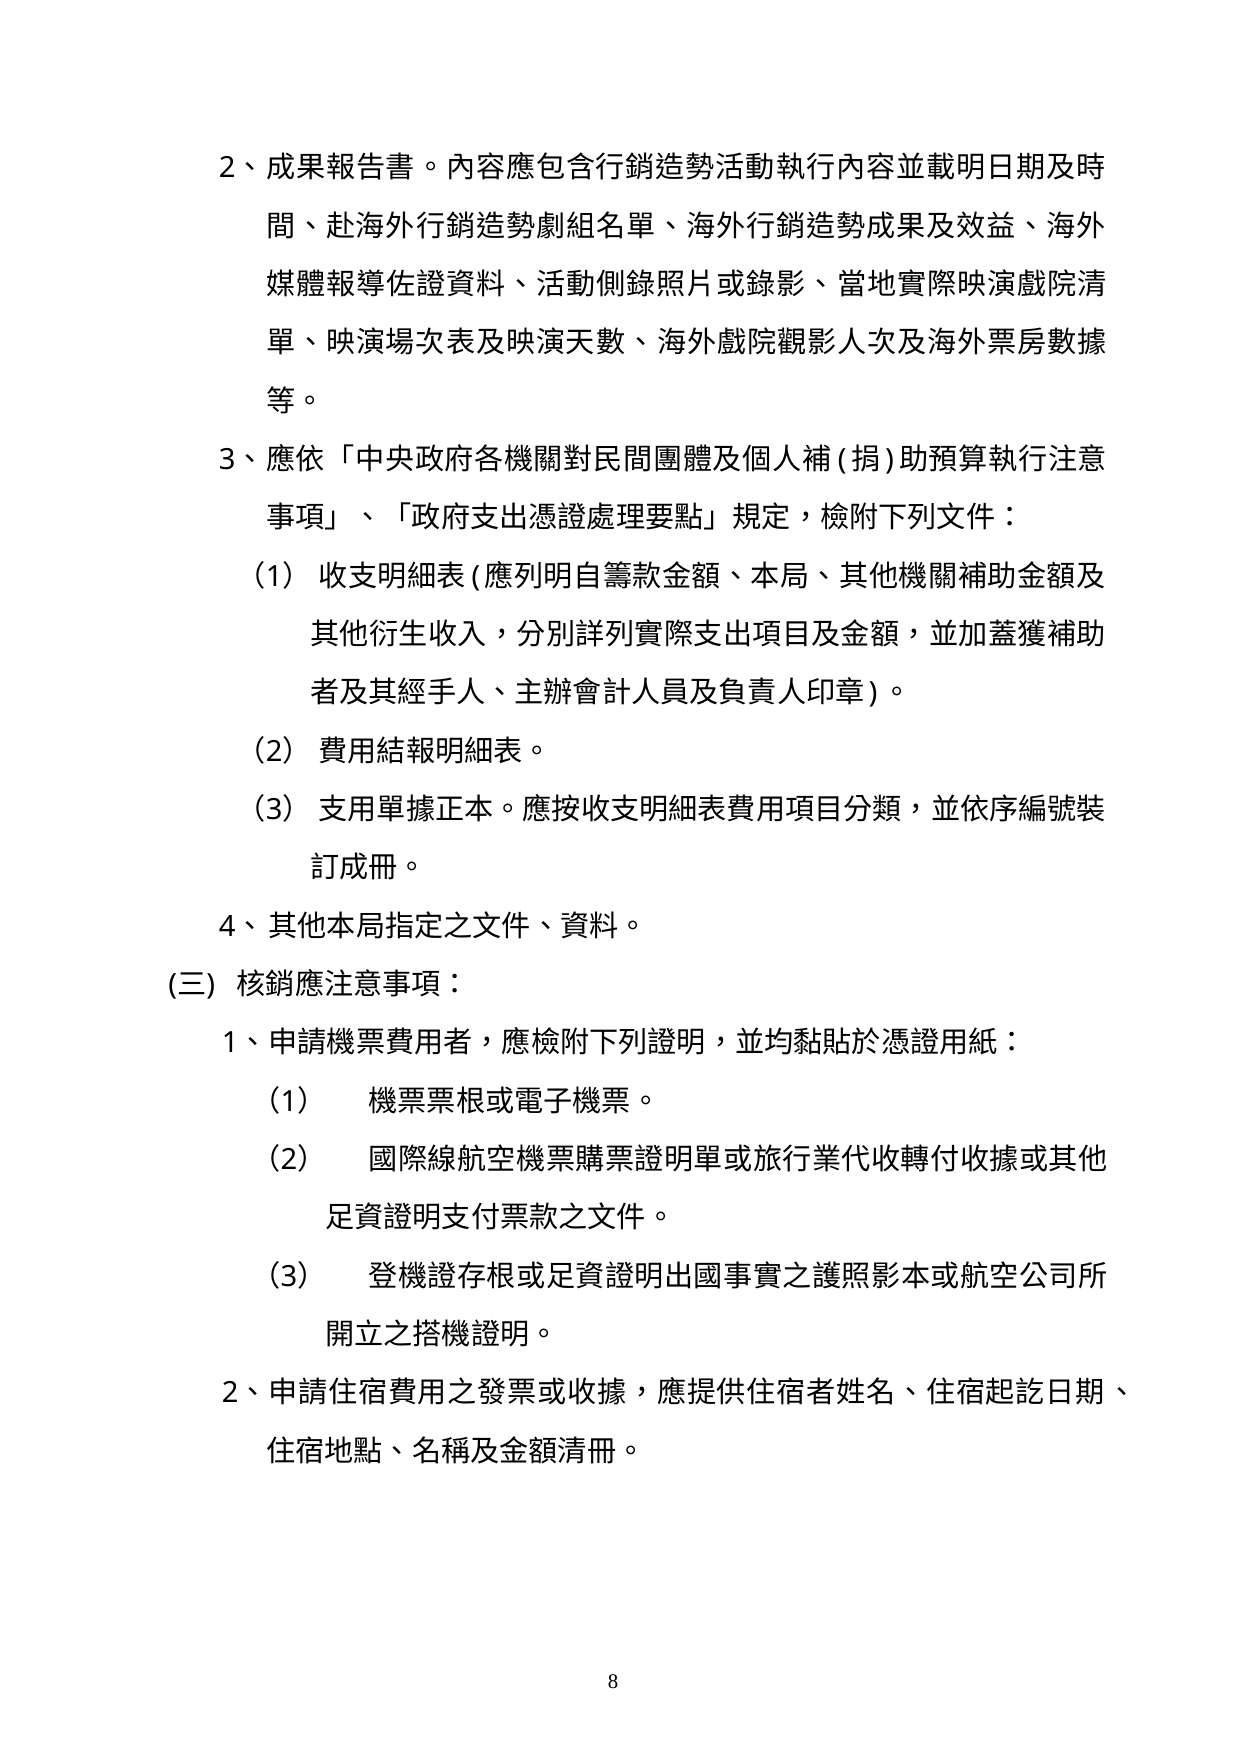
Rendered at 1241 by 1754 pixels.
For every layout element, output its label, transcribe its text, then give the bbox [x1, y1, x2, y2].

subtitle 應依「中央政府各機關對民間團體及個人補(捐)助預算執行注意事項」、「政府支出憑證處理要點」規定，檢附下列文件： [218, 423, 1107, 539]
subtitle 其他本局指定之文件、資料。 [219, 889, 1107, 948]
subtitle 核銷應注意事項： [168, 948, 1107, 1006]
subtitle 成果報告書。內容應包含行銷造勢活動執行內容並載明日期及時間、赴海外行銷造勢劇組名單、海外行銷造勢成果及效益、海外媒體報導佐證資料、活動側錄照片或錄影、當地實際映演戲院清單、映演場次表及映演天數、海外戲院觀影人次及海外票房數據等。 [218, 131, 1107, 423]
subtitle 國際線航空機票購票證明單或旅行業代收轉付收據或其他足資證明支付票款之文件。 [251, 1123, 1107, 1239]
subtitle 申請機票費用者，應檢附下列證明，並均黏貼於憑證用紙： [222, 1006, 1107, 1064]
subtitle 費用結報明細表。 [236, 714, 1107, 773]
subtitle 支用單據正本。應按收支明細表費用項目分類，並依序編號裝訂成冊。 [236, 773, 1107, 889]
subtitle 申請住宿費用之發票或收據，應提供住宿者姓名、住宿起訖日期、住宿地點、名稱及金額清冊。 [222, 1356, 1107, 1473]
subtitle 收支明細表(應列明自籌款金額、本局、其他機關補助金額及其他衍生收入，分別詳列實際支出項目及金額，並加蓋獲補助者及其經手人、主辦會計人員及負責人印章)。 [236, 539, 1107, 714]
subtitle 機票票根或電子機票。 [251, 1064, 1107, 1123]
subtitle 登機證存根或足資證明出國事實之護照影本或航空公司所開立之搭機證明。 [251, 1239, 1107, 1356]
